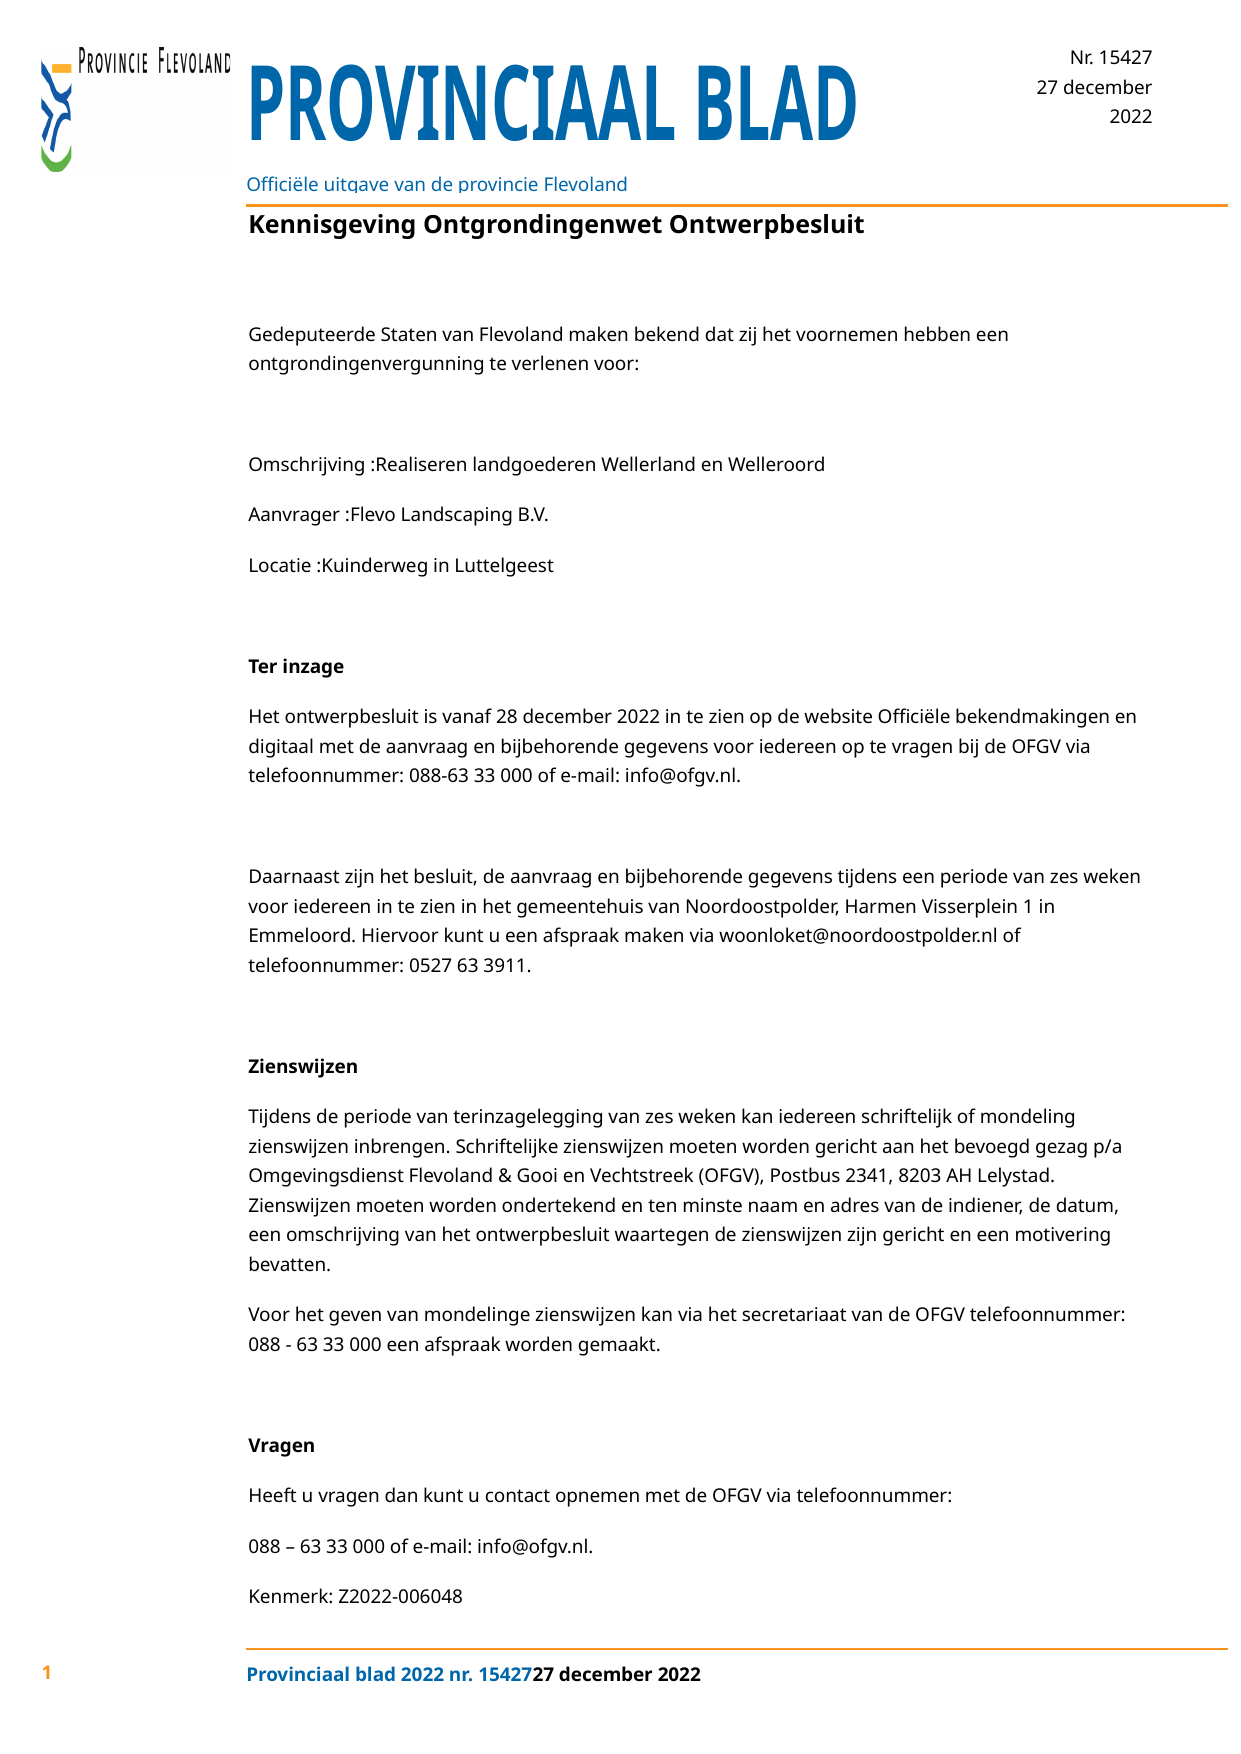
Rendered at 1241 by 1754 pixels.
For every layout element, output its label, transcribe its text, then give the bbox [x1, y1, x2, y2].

text Omschrijving :Realiseren landgoederen Wellerland en Welleroord [248, 451, 1152, 477]
text Heeft u vragen dan kunt u contact opnemen met de OFGV via telefoonnummer: [248, 1482, 1152, 1508]
text Het ontwerpbesluit is vanaf 28 december 2022 in te zien op de website Officiële bekendmakingen en digitaal met de aanvraag en bijbehorende gegevens voor iedereen op te vragen bij de OFGV via telefoonnummer: 088-63 33 000 of e-mail: info@ofgv.nl. [248, 703, 1152, 788]
text Kenmerk: Z2022-006048 [248, 1583, 1152, 1609]
text Tijdens de periode van terinzagelegging van zes weken kan iedereen schriftelijk of mondeling zienswijzen inbrengen. Schriftelijke zienswijzen moeten worden gericht aan het bevoegd gezag p/a Omgevingsdienst Flevoland & Gooi en Vechtstreek (OFGV), Postbus 2341, 8203 AH Lelystad. Zienswijzen moeten worden ondertekend en ten minste naam en adres van de indiener, de datum, een omschrijving van het ontwerpbesluit waartegen de zienswijzen zijn gericht en een motivering bevatten. [248, 1103, 1152, 1277]
text Voor het geven van mondelinge zienswijzen kan via het secretariaat van de OFGV telefoonnummer: 088 - 63 33 000 een afspraak worden gemaakt. [248, 1302, 1152, 1357]
text Locatie :Kuinderweg in Luttelgeest [248, 552, 1152, 578]
text Kennisgeving Ontgrondingenwet Ontwerpbesluit [248, 207, 1152, 241]
text Vragen [248, 1432, 1152, 1458]
text 088 – 63 33 000 of e-mail: info@ofgv.nl. [248, 1533, 1152, 1558]
text Daarnaast zijn het besluit, de aanvraag en bijbehorende gegevens tijdens een periode van zes weken voor iedereen in te zien in het gemeentehuis van Noordoostpolder, Harmen Visserplein 1 in Emmeloord. Hiervoor kunt u een afspraak maken via woonloket@noordoostpolder.nl of telefoonnummer: 0527 63 3911. [248, 863, 1152, 978]
picture [41, 47, 231, 172]
text Gedeputeerde Staten van Flevoland maken bekend dat zij het voornemen hebben een ontgrondingenvergunning te verlenen voor: [248, 321, 1152, 376]
text Zienswijzen [248, 1053, 1152, 1078]
text Aanvrager :Flevo Landscaping B.V. [248, 502, 1152, 527]
text Ter inzage [248, 653, 1152, 678]
